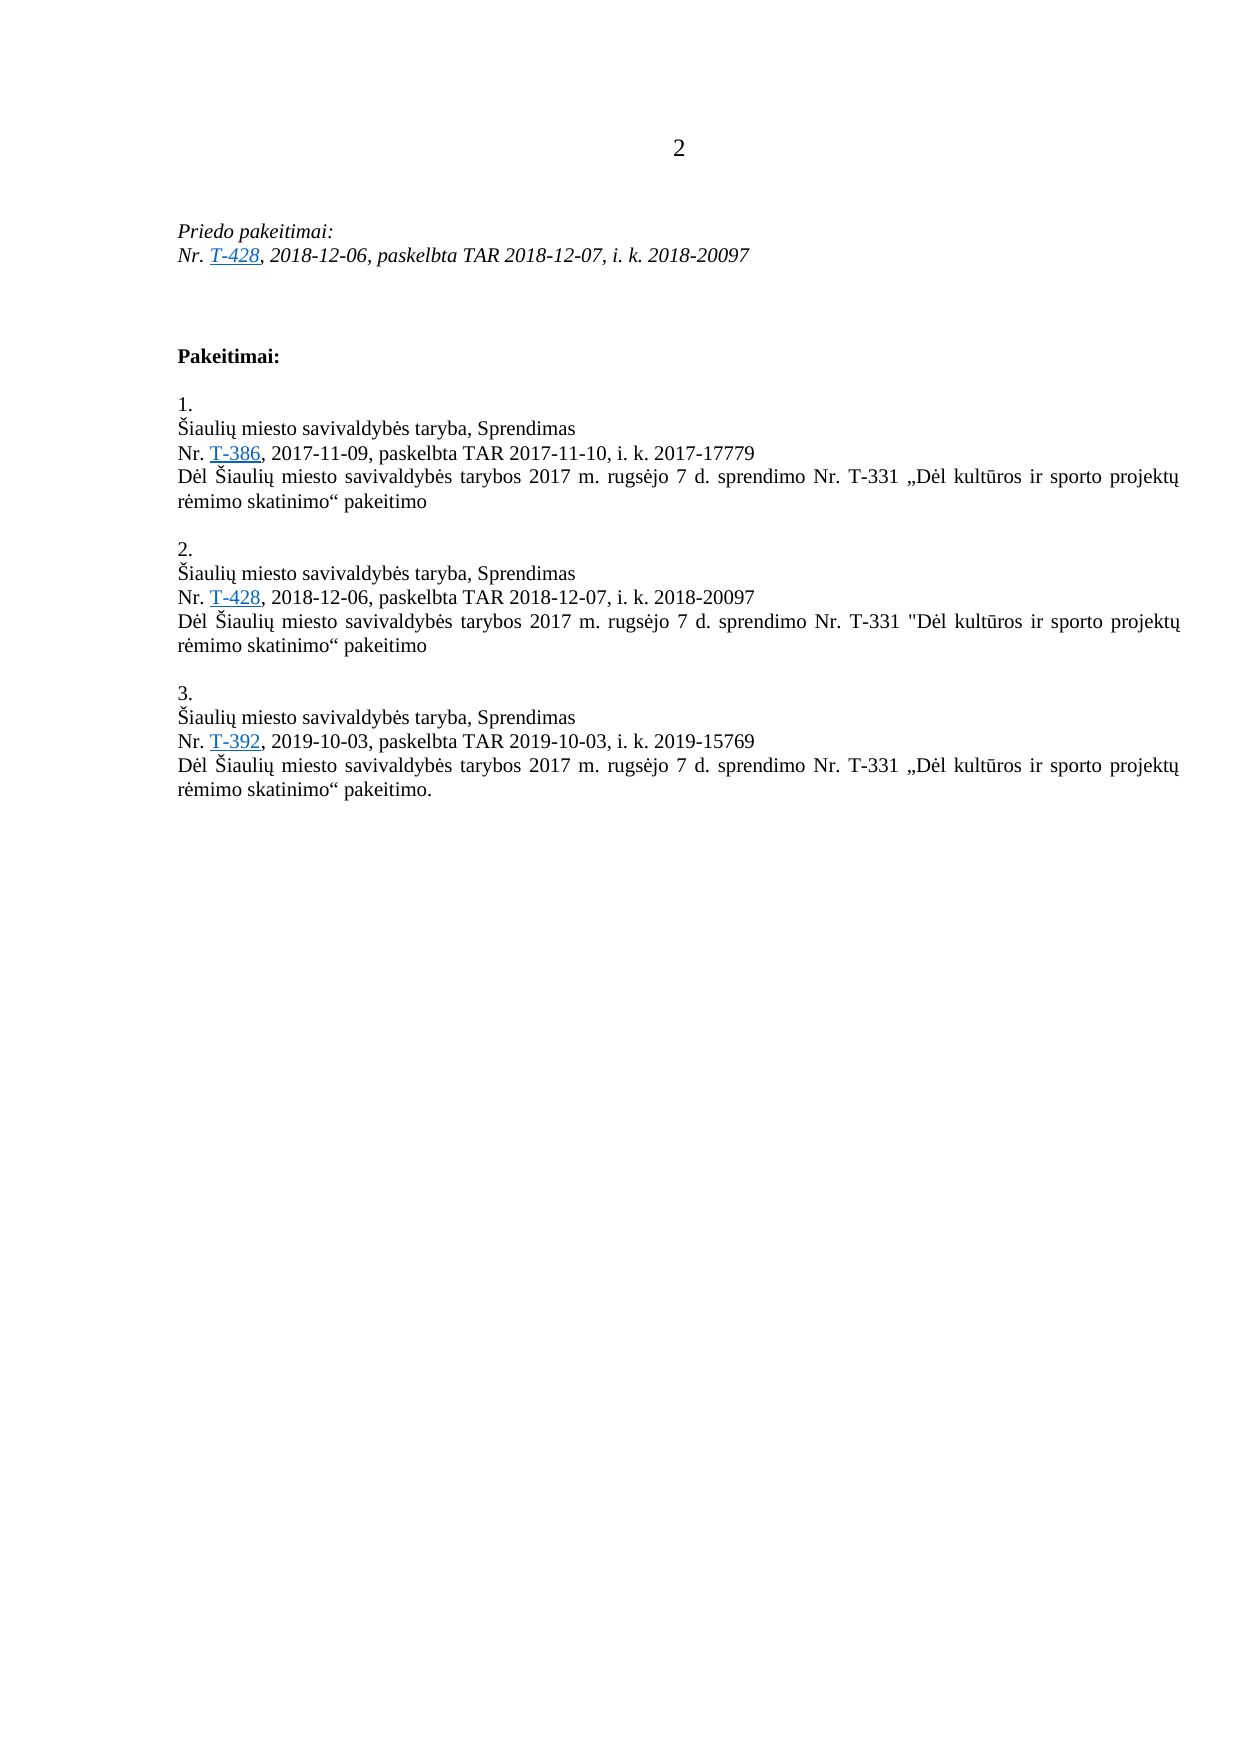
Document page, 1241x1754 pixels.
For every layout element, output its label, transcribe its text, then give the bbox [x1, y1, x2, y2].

text Dėl Šiaulių miesto savivaldybės tarybos 2017 m. rugsėjo 7 d. sprendimo Nr. T-331 „Dėl kultūros ir sporto projektų rėmimo skatinimo“ pakeitimo. [177, 753, 1181, 801]
text Priedo pakeitimai: [177, 219, 1181, 243]
text Nr. T-428, 2018-12-06, paskelbta TAR 2018-12-07, i. k. 2018-20097 [177, 243, 1181, 267]
text Nr. T-428, 2018-12-06, paskelbta TAR 2018-12-07, i. k. 2018-20097 [177, 585, 1181, 609]
text Šiaulių miesto savivaldybės taryba, Sprendimas [177, 416, 1181, 440]
text Šiaulių miesto savivaldybės taryba, Sprendimas [177, 561, 1181, 585]
text Dėl Šiaulių miesto savivaldybės tarybos 2017 m. rugsėjo 7 d. sprendimo Nr. T-331 „Dėl kultūros ir sporto projektų rėmimo skatinimo“ pakeitimo [177, 464, 1181, 513]
text 3. [177, 681, 1181, 705]
text Dėl Šiaulių miesto savivaldybės tarybos 2017 m. rugsėjo 7 d. sprendimo Nr. T-331 "Dėl kultūros ir sporto projektų rėmimo skatinimo“ pakeitimo [177, 609, 1181, 657]
text 2. [177, 537, 1181, 561]
text Nr. T-386, 2017-11-09, paskelbta TAR 2017-11-10, i. k. 2017-17779 [177, 440, 1181, 464]
text 1. [177, 392, 1181, 416]
text Pakeitimai: [177, 344, 1181, 368]
text Šiaulių miesto savivaldybės taryba, Sprendimas [177, 705, 1181, 729]
text Nr. T-392, 2019-10-03, paskelbta TAR 2019-10-03, i. k. 2019-15769 [177, 729, 1181, 753]
